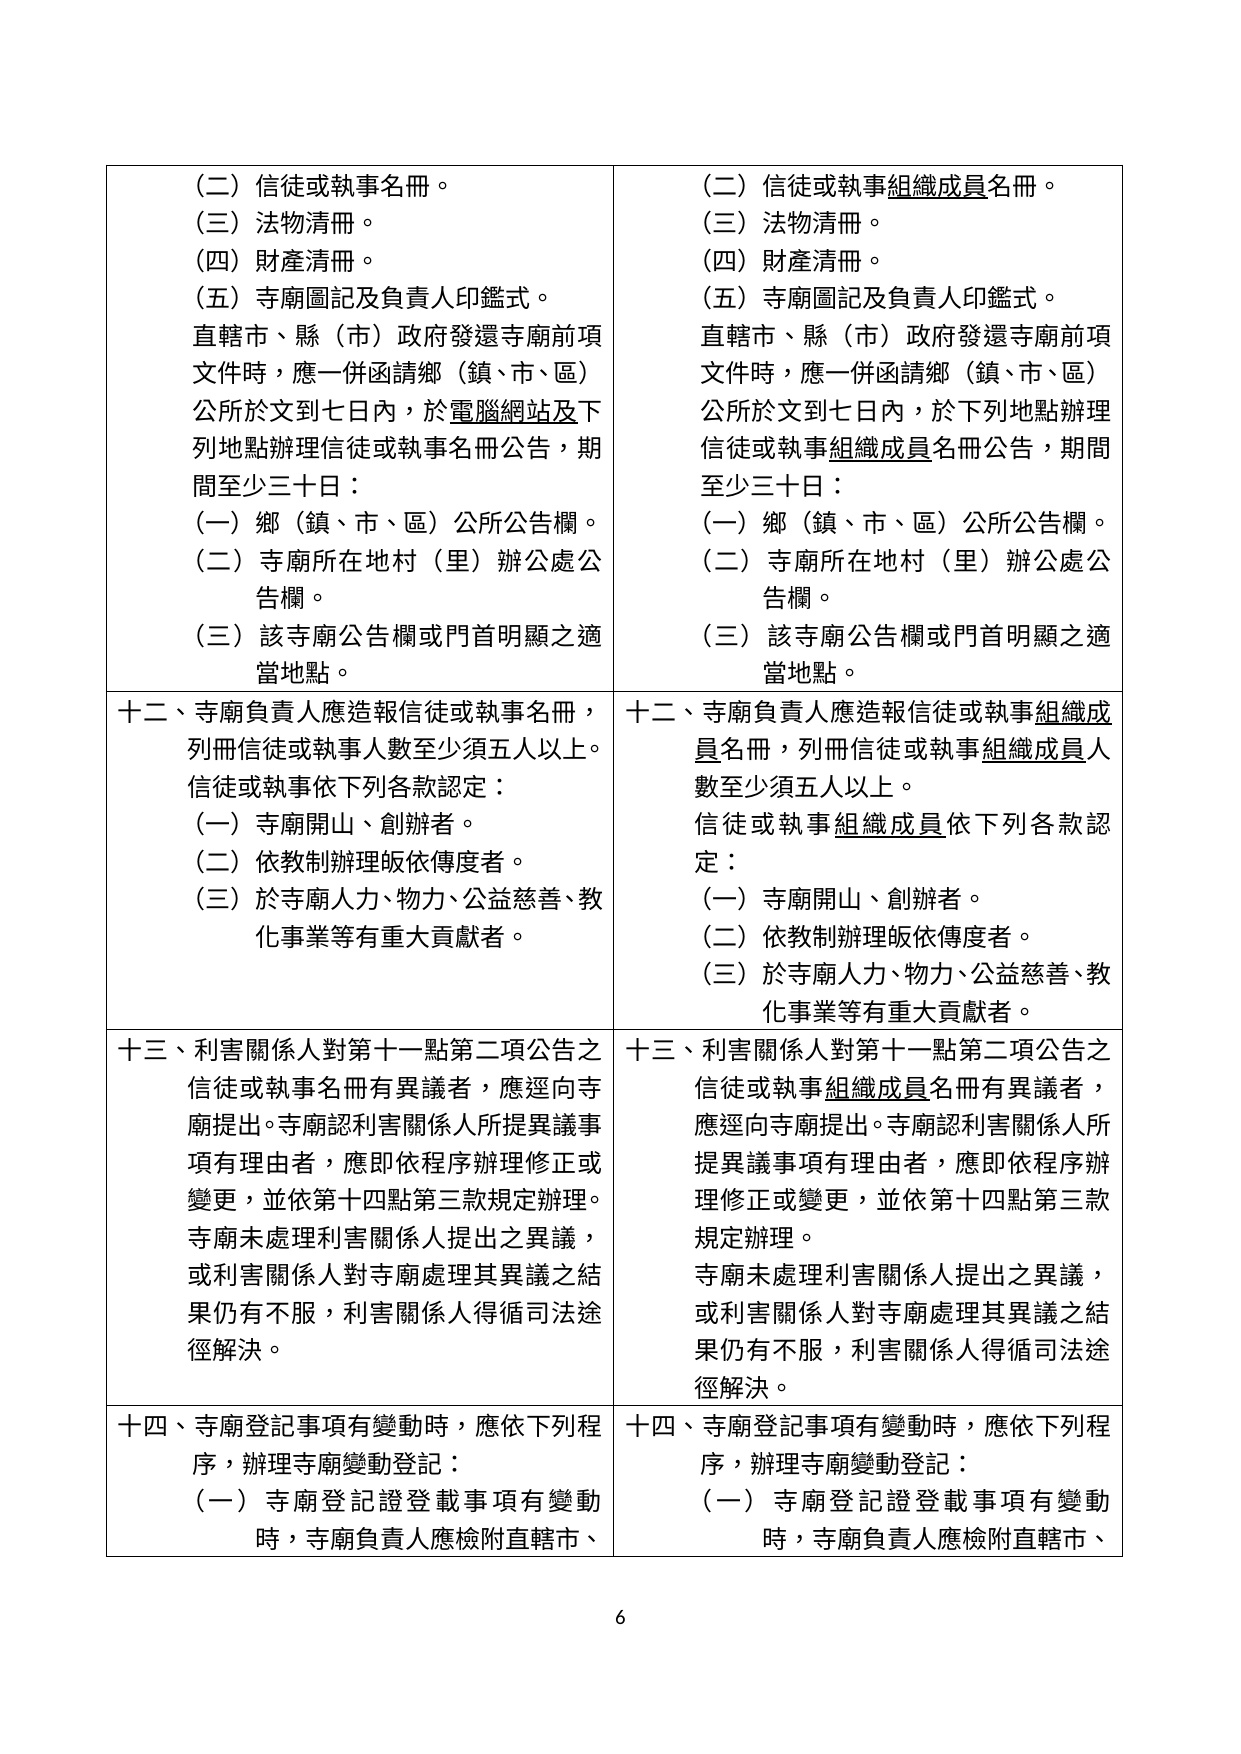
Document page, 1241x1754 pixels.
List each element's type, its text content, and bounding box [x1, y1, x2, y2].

table_cell 十四、寺廟登記事項有變動時，應依下列程序，辦理寺廟變動登記： （一）寺廟登記證登載事項有變動時，寺廟負責人應檢附直轄市、 [614, 1406, 1122, 1556]
table_cell 十三、利害關係人對第十一點第二項公告之信徒或執事名冊有異議者，應逕向寺廟提出。寺廟認利害關係人所提異議事項有理由者，應即依程序辦理修正或變更，並依第十四點第三款規定辦理。 寺廟未處理利害關係人提出之異議，或利害關係人對寺廟處理其異議之結果仍有不服，利害關係人得循司法途徑解決。 [107, 1030, 613, 1405]
table_cell 十四、寺廟登記事項有變動時，應依下列程序，辦理寺廟變動登記： （一）寺廟登記證登載事項有變動時，寺廟負責人應檢附直轄市、 [107, 1406, 613, 1556]
table_cell （二）信徒或執事名冊。 （三）法物清冊。 （四）財產清冊。 （五）寺廟圖記及負責人印鑑式。 直轄市、縣（市）政府發還寺廟前項文件時，應一併函請鄉（鎮、市、區）公所於文到七日內，於電腦網站及下列地點辦理信徒或執事名冊公告，期間至少三十日： （一）鄉（鎮、市、區）公所公告欄。 （二）寺廟所在地村（里）辦公處公告欄。 （三）該寺廟公告欄或門首明顯之適當地點。 [107, 166, 613, 691]
table_cell 十三、利害關係人對第十一點第二項公告之信徒或執事組織成員名冊有異議者，應逕向寺廟提出。寺廟認利害關係人所提異議事項有理由者，應即依程序辦理修正或變更，並依第十四點第三款規定辦理。 寺廟未處理利害關係人提出之異議，或利害關係人對寺廟處理其異議之結果仍有不服，利害關係人得循司法途徑解決。 [614, 1030, 1122, 1405]
table_cell 十二、寺廟負責人應造報信徒或執事組織成員名冊，列冊信徒或執事組織成員人數至少須五人以上。 信徒或執事組織成員依下列各款認定： （一）寺廟開山、創辦者。 （二）依教制辦理皈依傳度者。 （三）於寺廟人力、物力、公益慈善、教化事業等有重大貢獻者。 [614, 692, 1122, 1029]
table_cell 十二、寺廟負責人應造報信徒或執事名冊，列冊信徒或執事人數至少須五人以上。 信徒或執事依下列各款認定： （一）寺廟開山、創辦者。 （二）依教制辦理皈依傳度者。 （三）於寺廟人力、物力、公益慈善、教化事業等有重大貢獻者。 [107, 692, 613, 1029]
table_cell （二）信徒或執事組織成員名冊。 （三）法物清冊。 （四）財產清冊。 （五）寺廟圖記及負責人印鑑式。 直轄市、縣（市）政府發還寺廟前項文件時，應一併函請鄉（鎮、市、區）公所於文到七日內，於下列地點辦理信徒或執事組織成員名冊公告，期間至少三十日： （一）鄉（鎮、市、區）公所公告欄。 （二）寺廟所在地村（里）辦公處公告欄。 （三）該寺廟公告欄或門首明顯之適當地點。 [614, 166, 1122, 691]
